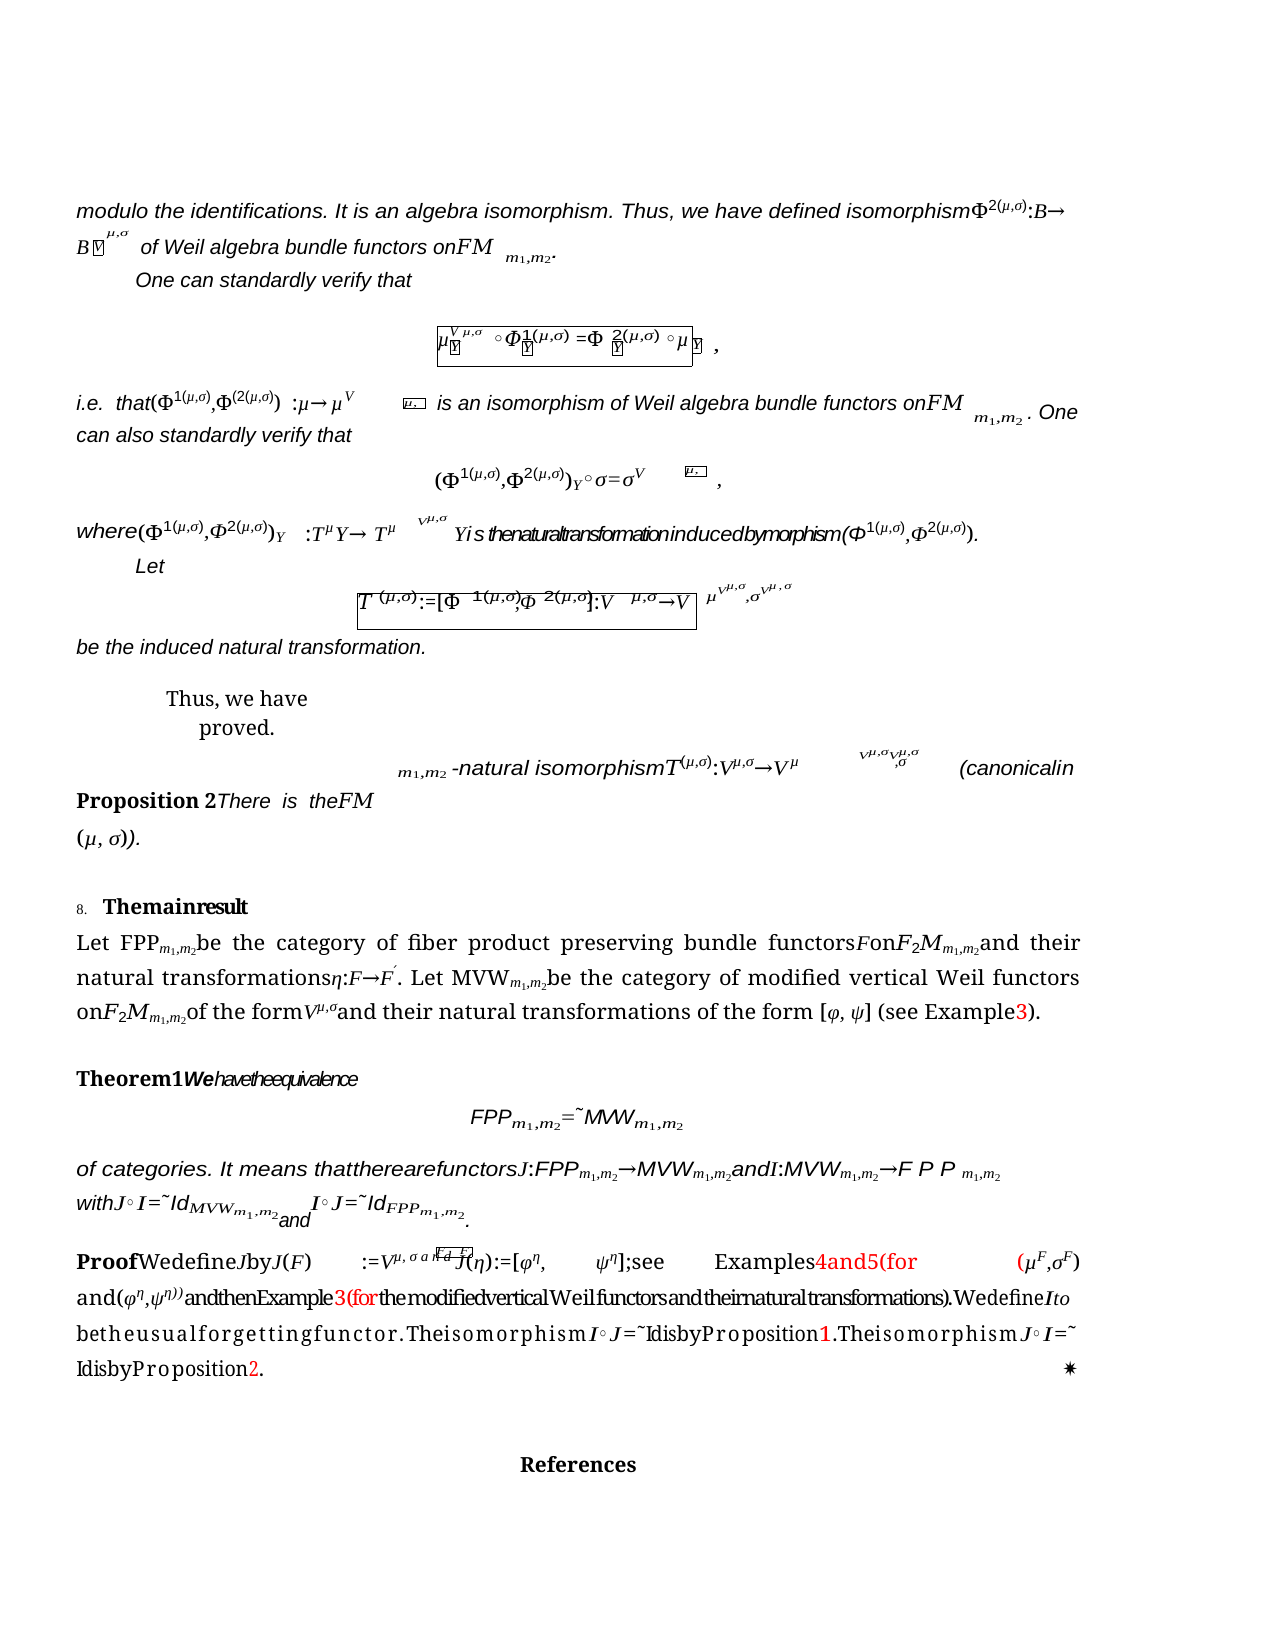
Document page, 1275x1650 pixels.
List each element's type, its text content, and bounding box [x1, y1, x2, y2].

text :TµY→Tµ Yisthenaturaltransformationinducedbymorphism(Φ1(µ,σ),Φ2(µ,σ)). [305, 524, 1104, 545]
text Proposition 2There is theFM [76, 786, 397, 814]
text m1,m2 [975, 409, 1023, 428]
text One can standardly verify that [135, 268, 505, 292]
subtitle References [78, 1450, 1078, 1478]
text where(Φ1(µ,σ),Φ2(µ,σ))Y [76, 509, 295, 546]
text Thus, we have proved. [132, 684, 341, 741]
text (Φ1(µ,σ),Φ2(µ,σ))Y◦σ=σV , [299, 456, 857, 494]
text . One [1027, 400, 1104, 424]
text Let FPPm1,m2be the category of fiber product preserving bundle functorsFonF2Mm1,m2and their natural transformationsη:F→F′. Let MVWm1,m2be the category of modified vertical Weil functors onF2Mm1,m2of the formVµ,σand their natural transformations of the form [φ, ψ] (see Example3). [76, 928, 1080, 1027]
text ProofWedefineJbyJ(F) :=Vµ,σandJ(η):=[φη, ψη];see Examples4and5(for (µF,σF) and(φη,ψη))andthenExample3(forthemodifiedverticalWeilfunctorsandtheirnaturaltransformations).WedefineItobetheusualforgettingfunctor.TheisomorphismI◦J=˜IdisbyProposition1.TheisomorphismJ◦I=˜IdisbyProposition2. ✷ [76, 1247, 1080, 1383]
text µ,σ [106, 230, 505, 238]
text B of Weil algebra bundle functors onFM [76, 238, 505, 258]
text i.e. that(Φ1(µ,σ),Φ(2(µ,σ)) :µ→µV is an isomorphism of Weil algebra bundle functors onFM [76, 388, 973, 416]
text FPPm1,m2=˜MVWm1,m2 [470, 1101, 1104, 1137]
text Let [135, 553, 295, 577]
text (µ,σ) 1(µ,σ) 2(µ,σ) µ,σ µVµ,σ,σVµ,σ [299, 580, 871, 605]
text withJ◦I=˜IdMVWm1,m2andI◦J=˜IdFPPm1,m2. [76, 1188, 1104, 1232]
text can also standardly verify that [76, 423, 973, 447]
text be the induced natural transformation. [76, 635, 1104, 659]
subtitle Themainresult [76, 892, 1104, 921]
text Y [451, 341, 459, 354]
text -natural isomorphismT(µ,σ):Vµ,σ→Vµ ,σ (canonicalin [451, 758, 1104, 779]
text (µ, σ)). [76, 823, 397, 851]
text Vµ,σVµ,σ [858, 747, 1104, 758]
text of categories. It means thattherearefunctorsJ:FPPm1,m2→MVWm1,m2andI:MVWm1,m2→FPPm1,m2 [76, 1154, 1104, 1184]
text m1,m2 [399, 764, 447, 781]
text µ,σ 1(µ,σ) 2(µ,σ) , [78, 321, 1104, 356]
text modulo the identifications. It is an algebra isomorphism. Thus, we have defined isomorphismΦ2(µ,σ):B→ [76, 196, 1104, 225]
text Theorem1Wehavetheequivalence [76, 1064, 420, 1093]
text Vµ,σ [417, 513, 1104, 524]
text T :=[Φ ,Φ ]:V →V [358, 605, 696, 614]
text m1,m2. [507, 239, 1104, 267]
